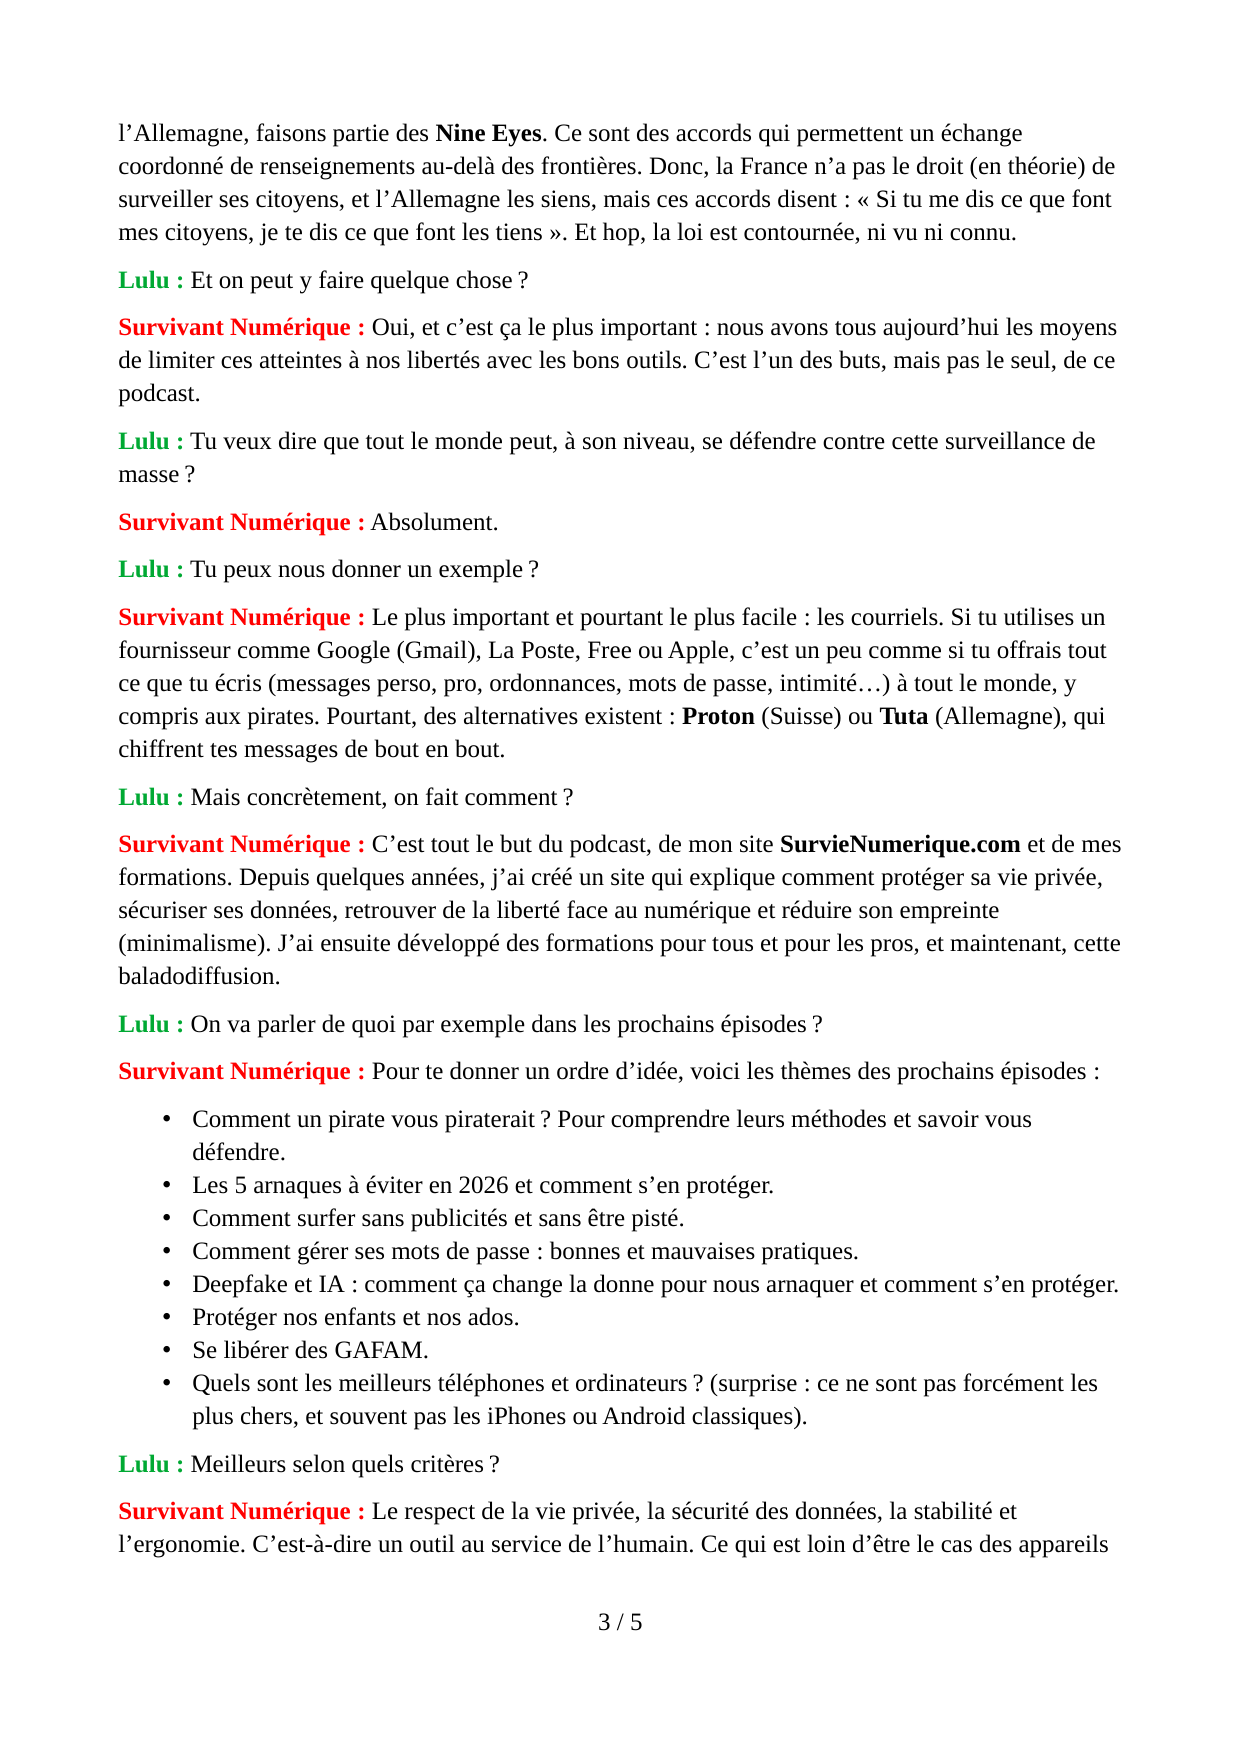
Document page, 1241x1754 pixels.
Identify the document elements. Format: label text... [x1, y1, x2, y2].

text Lulu : Tu veux dire que tout le monde peut, à son niveau, se défendre contre cette surveillance de masse ? [118, 426, 1122, 488]
text l’Allemagne, faisons partie des Nine Eyes. Ce sont des accords qui permettent un échange coordonné de renseignements au-delà des frontières. Donc, la France n’a pas le droit (en théorie) de surveiller ses citoyens, et l’Allemagne les siens, mais ces accords disent : « Si tu me dis ce que font mes citoyens, je te dis ce que font les tiens ». Et hop, la loi est contournée, ni vu ni connu. [118, 118, 1122, 246]
list Comment un pirate vous piraterait ? Pour comprendre leurs méthodes et savoir vous défendre. [162, 1104, 1122, 1166]
text Lulu : On va parler de quoi par exemple dans les prochains épisodes ? [118, 1009, 1122, 1038]
list Comment surfer sans publicités et sans être pisté. [162, 1203, 1122, 1232]
list Deepfake et IA : comment ça change la donne pour nous arnaquer et comment s’en protéger. [162, 1269, 1122, 1298]
text Survivant Numérique : Absolument. [118, 507, 1122, 535]
text Lulu : Meilleurs selon quels critères ? [118, 1449, 1122, 1478]
text Survivant Numérique : Le plus important et pourtant le plus facile : les courriels. Si tu utilises un fournisseur comme Google (Gmail), La Poste, Free ou Apple, c’est un peu comme si tu offrais tout ce que tu écris (messages perso, pro, ordonnances, mots de passe, intimité…) à tout le monde, y compris aux pirates. Pourtant, des alternatives existent : Proton (Suisse) ou Tuta (Allemagne), qui chiffrent tes messages de bout en bout. [118, 602, 1122, 763]
text Lulu : Et on peut y faire quelque chose ? [118, 265, 1122, 293]
text Lulu : Tu peux nous donner un exemple ? [118, 554, 1122, 583]
list Protéger nos enfants et nos ados. [162, 1302, 1122, 1331]
list Se libérer des GAFAM. [162, 1335, 1122, 1364]
list Quels sont les meilleurs téléphones et ordinateurs ? (surprise : ce ne sont pas forcément les plus chers, et souvent pas les iPhones ou Android classiques). [162, 1368, 1122, 1430]
text Survivant Numérique : Le respect de la vie privée, la sécurité des données, la stabilité et l’ergonomie. C’est-à-dire un outil au service de l’humain. Ce qui est loin d’être le cas des appareils [118, 1496, 1122, 1558]
text Survivant Numérique : Pour te donner un ordre d’idée, voici les thèmes des prochains épisodes : [118, 1056, 1122, 1085]
list Les 5 arnaques à éviter en 2026 et comment s’en protéger. [162, 1170, 1122, 1199]
text Lulu : Mais concrètement, on fait comment ? [118, 782, 1122, 810]
text Survivant Numérique : Oui, et c’est ça le plus important : nous avons tous aujourd’hui les moyens de limiter ces atteintes à nos libertés avec les bons outils. C’est l’un des buts, mais pas le seul, de ce podcast. [118, 312, 1122, 407]
text Survivant Numérique : C’est tout le but du podcast, de mon site SurvieNumerique.com et de mes formations. Depuis quelques années, j’ai créé un site qui explique comment protéger sa vie privée, sécuriser ses données, retrouver de la liberté face au numérique et réduire son empreinte (minimalisme). J’ai ensuite développé des formations pour tous et pour les pros, et maintenant, cette baladodiffusion. [118, 829, 1122, 990]
list Comment gérer ses mots de passe : bonnes et mauvaises pratiques. [162, 1236, 1122, 1265]
